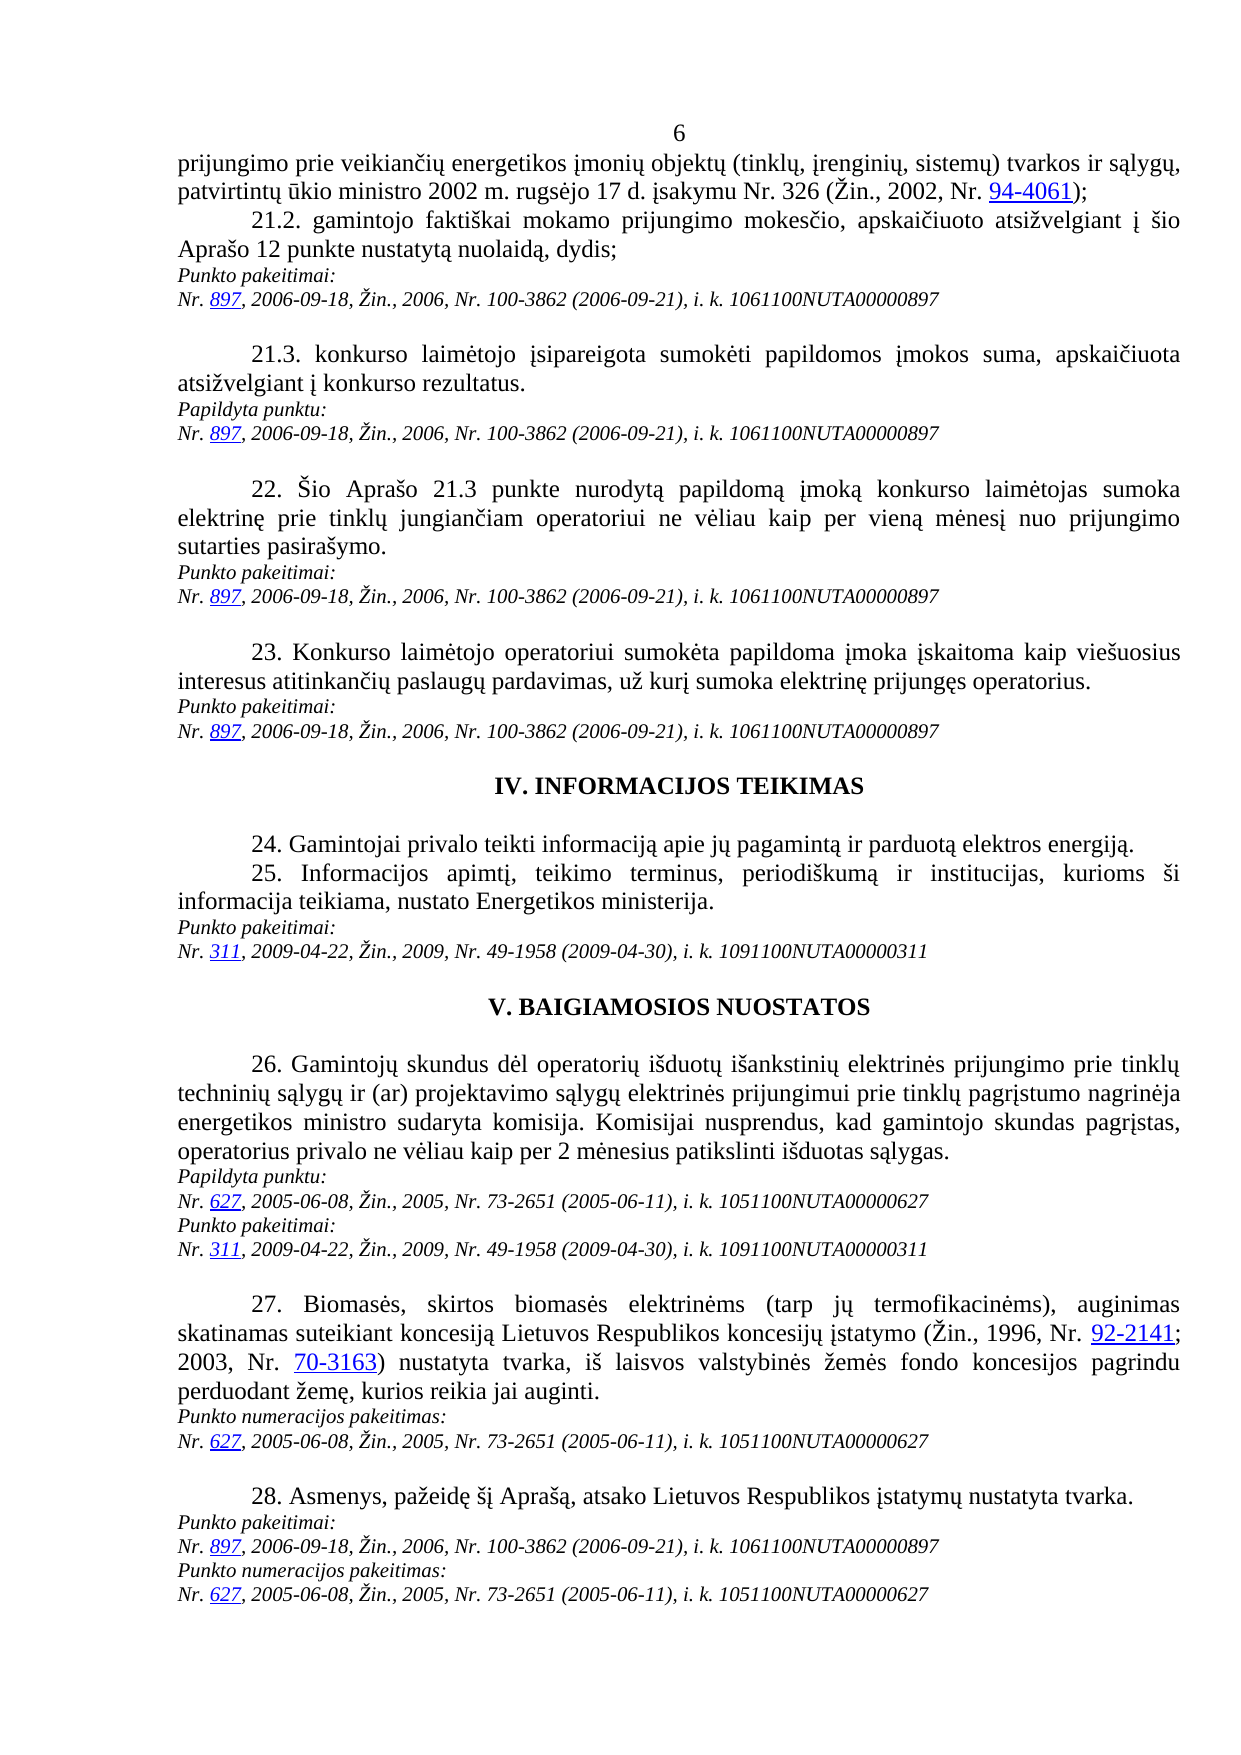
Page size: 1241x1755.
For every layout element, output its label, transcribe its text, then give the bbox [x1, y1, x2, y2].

text Punkto pakeitimai: [177, 694, 1181, 718]
text 23. Konkurso laimėtojo operatoriui sumokėta papildoma įmoka įskaitoma kaip viešuosius interesus atitinkančių paslaugų pardavimas, už kurį sumoka elektrinę prijungęs operatorius. [177, 637, 1181, 694]
text Nr. 311, 2009-04-22, Žin., 2009, Nr. 49-1958 (2009-04-30), i. k. 1091100NUTA00000311 [177, 939, 1181, 963]
text Nr. 897, 2006-09-18, Žin., 2006, Nr. 100-3862 (2006-09-21), i. k. 1061100NUTA00000897 [177, 718, 1181, 743]
text 21.3. konkurso laimėtojo įsipareigota sumokėti papildomos įmokos suma, apskaičiuota atsižvelgiant į konkurso rezultatus. [177, 339, 1181, 397]
text IV. INFORMACIJOS TEIKIMAS [177, 771, 1181, 800]
text Nr. 897, 2006-09-18, Žin., 2006, Nr. 100-3862 (2006-09-21), i. k. 1061100NUTA00000897 [177, 584, 1181, 608]
text Nr. 627, 2005-06-08, Žin., 2005, Nr. 73-2651 (2005-06-11), i. k. 1051100NUTA00000627 [177, 1582, 1181, 1606]
text Nr. 897, 2006-09-18, Žin., 2006, Nr. 100-3862 (2006-09-21), i. k. 1061100NUTA00000897 [177, 287, 1181, 311]
text Punkto pakeitimai: [177, 1213, 1181, 1237]
text 25. Informacijos apimtį, teikimo terminus, periodiškumą ir institucijas, kurioms ši informacija teikiama, nustato Energetikos ministerija. [177, 858, 1181, 915]
text Papildyta punktu: [177, 1164, 1181, 1188]
text Punkto pakeitimai: [177, 560, 1181, 584]
text prijungimo prie veikiančių energetikos įmonių objektų (tinklų, įrenginių, sistemų) tvarkos ir sąlygų, patvirtintų ūkio ministro 2002 m. rugsėjo 17 d. įsakymu Nr. 326 (Žin., 2002, Nr. 94-4061); [177, 148, 1181, 205]
text 27. Biomasės, skirtos biomasės elektrinėms (tarp jų termofikacinėms), auginimas skatinamas suteikiant koncesiją Lietuvos Respublikos koncesijų įstatymo (Žin., 1996, Nr. 92-2141; 2003, Nr. 70-3163) nustatyta tvarka, iš laisvos valstybinės žemės fondo koncesijos pagrindu perduodant žemę, kurios reikia jai auginti. [177, 1289, 1181, 1404]
text Punkto pakeitimai: [177, 263, 1181, 287]
text Punkto numeracijos pakeitimas: [177, 1558, 1181, 1582]
text Nr. 627, 2005-06-08, Žin., 2005, Nr. 73-2651 (2005-06-11), i. k. 1051100NUTA00000627 [177, 1428, 1181, 1453]
text Nr. 897, 2006-09-18, Žin., 2006, Nr. 100-3862 (2006-09-21), i. k. 1061100NUTA00000897 [177, 421, 1181, 445]
text V. BAIGIAMOSIOS NUOSTATOS [177, 992, 1181, 1021]
text 21.2. gamintojo faktiškai mokamo prijungimo mokesčio, apskaičiuoto atsižvelgiant į šio Aprašo 12 punkte nustatytą nuolaidą, dydis; [177, 205, 1181, 263]
text 28. Asmenys, pažeidę šį Aprašą, atsako Lietuvos Respublikos įstatymų nustatyta tvarka. [177, 1481, 1181, 1510]
text Nr. 627, 2005-06-08, Žin., 2005, Nr. 73-2651 (2005-06-11), i. k. 1051100NUTA00000627 [177, 1188, 1181, 1213]
text Punkto pakeitimai: [177, 1510, 1181, 1534]
text 22. Šio Aprašo 21.3 punkte nurodytą papildomą įmoką konkurso laimėtojas sumoka elektrinę prie tinklų jungiančiam operatoriui ne vėliau kaip per vieną mėnesį nuo prijungimo sutarties pasirašymo. [177, 474, 1181, 560]
text Nr. 311, 2009-04-22, Žin., 2009, Nr. 49-1958 (2009-04-30), i. k. 1091100NUTA00000311 [177, 1237, 1181, 1261]
text Nr. 897, 2006-09-18, Žin., 2006, Nr. 100-3862 (2006-09-21), i. k. 1061100NUTA00000897 [177, 1534, 1181, 1558]
text Punkto pakeitimai: [177, 915, 1181, 939]
text Punkto numeracijos pakeitimas: [177, 1404, 1181, 1428]
text 26. Gamintojų skundus dėl operatorių išduotų išankstinių elektrinės prijungimo prie tinklų techninių sąlygų ir (ar) projektavimo sąlygų elektrinės prijungimui prie tinklų pagrįstumo nagrinėja energetikos ministro sudaryta komisija. Komisijai nusprendus, kad gamintojo skundas pagrįstas, operatorius privalo ne vėliau kaip per 2 mėnesius patikslinti išduotas sąlygas. [177, 1049, 1181, 1164]
text 24. Gamintojai privalo teikti informaciją apie jų pagamintą ir parduotą elektros energiją. [177, 829, 1181, 858]
text Papildyta punktu: [177, 397, 1181, 421]
